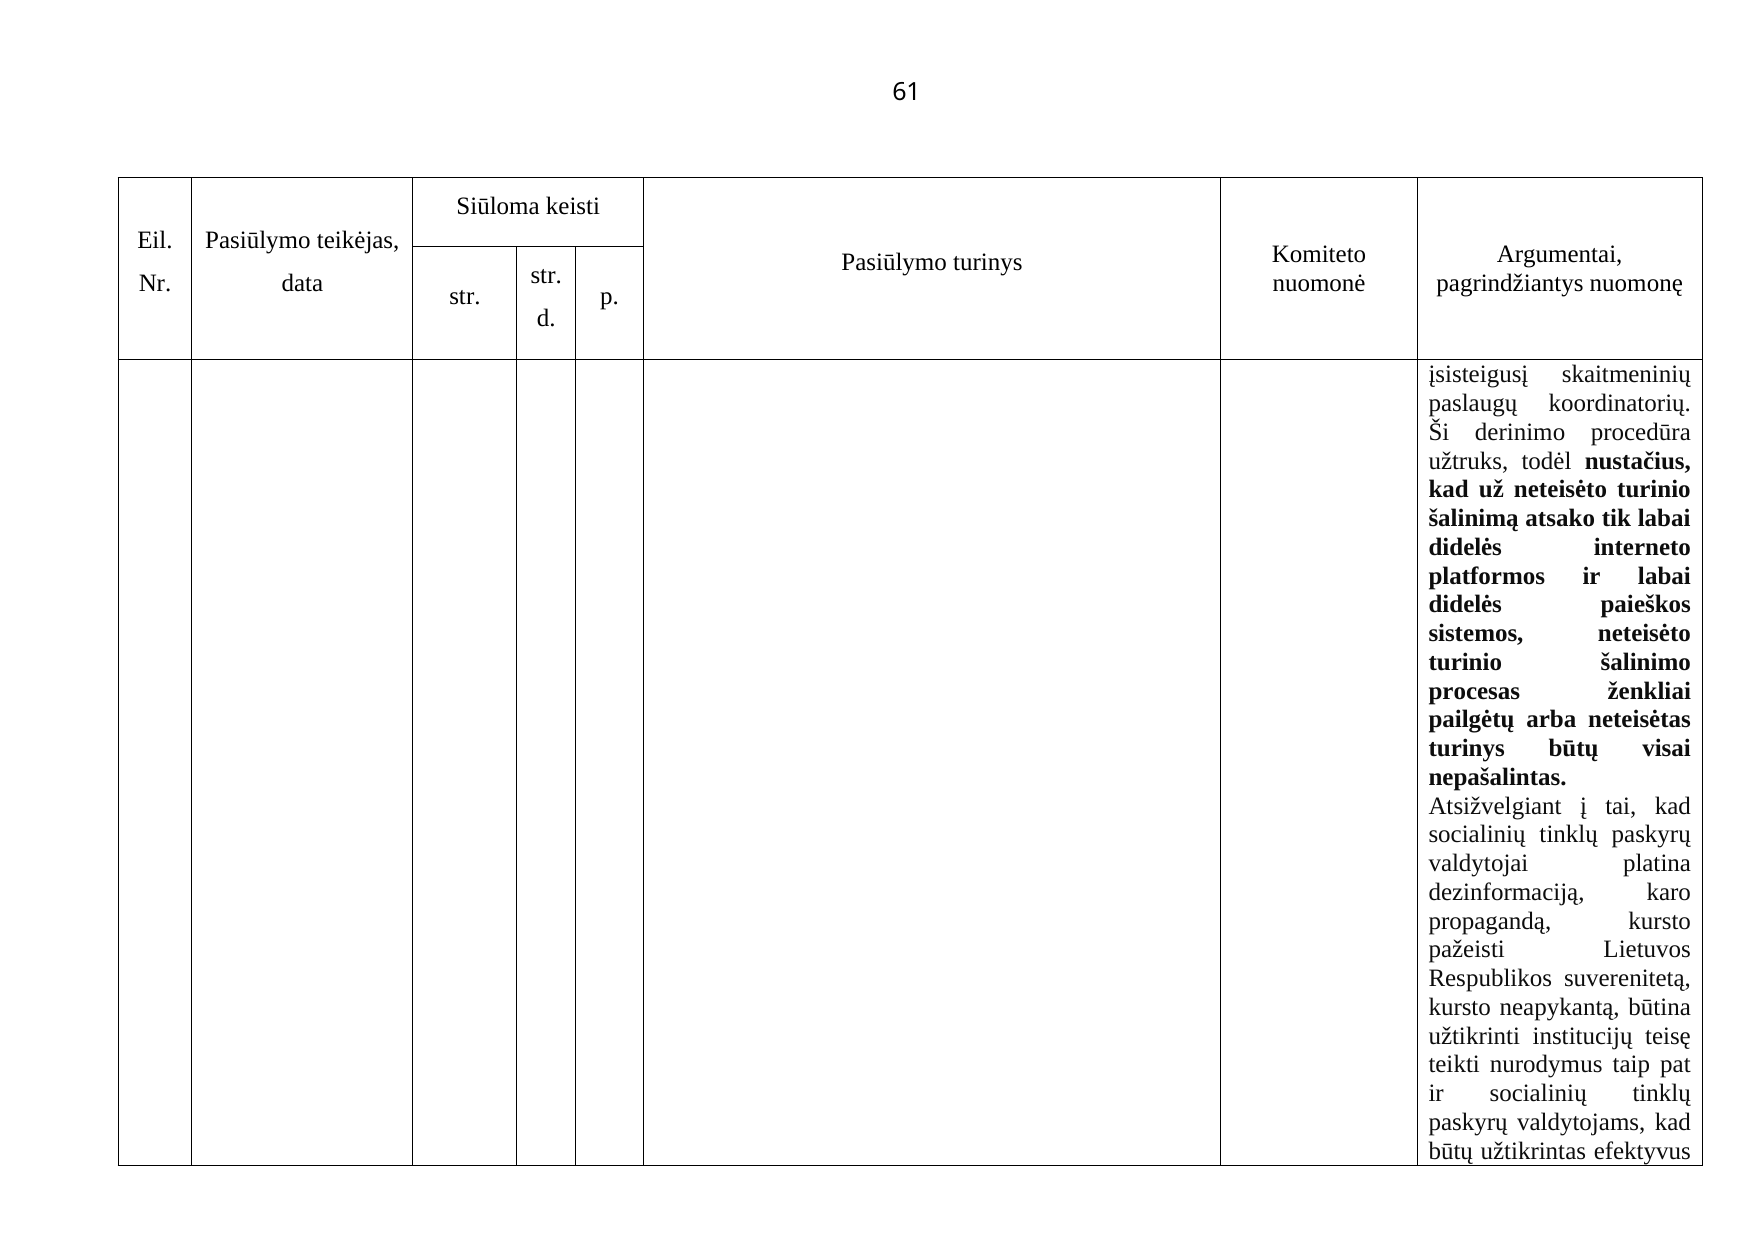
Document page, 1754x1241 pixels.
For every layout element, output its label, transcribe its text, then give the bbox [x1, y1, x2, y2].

table_header Siūloma keisti [413, 178, 643, 246]
table_cell [1221, 360, 1417, 1164]
table_cell str. [413, 247, 516, 358]
table_cell [644, 360, 1220, 1164]
table_header Argumentai, pagrindžiantys nuomonę [1418, 178, 1702, 358]
table_header Pasiūlymo turinys [644, 178, 1220, 358]
table_cell įsisteigusį skaitmeninių paslaugų koordinatorių. Ši derinimo procedūra užtruks, todėl nustačius, kad už neteisėto turinio šalinimą atsako tik labai didelės interneto platformos ir labai didelės paieškos sistemos, neteisėto turinio šalinimo procesas ženkliai pailgėtų arba neteisėtas turinys būtų visai nepašalintas. Atsižvelgiant į tai, kad socialinių tinklų paskyrų valdytojai platina dezinformaciją, karo propagandą, kursto pažeisti Lietuvos Respublikos suverenitetą, kursto neapykantą, būtina užtikrinti institucijų teisę teikti nurodymus taip pat ir socialinių tinklų paskyrų valdytojams, kad būtų užtikrintas efektyvus [1418, 360, 1702, 1164]
table_cell [576, 360, 643, 1164]
table_header Eil. Nr. [119, 178, 191, 358]
table_cell [413, 360, 516, 1164]
table_cell [192, 360, 412, 1164]
table_cell str. d. [517, 247, 575, 358]
table_header Komiteto nuomonė [1221, 178, 1417, 358]
table_cell [517, 360, 575, 1164]
table_header Pasiūlymo teikėjas, data [192, 178, 412, 358]
table_cell p. [576, 247, 643, 358]
table_cell [119, 360, 191, 1164]
